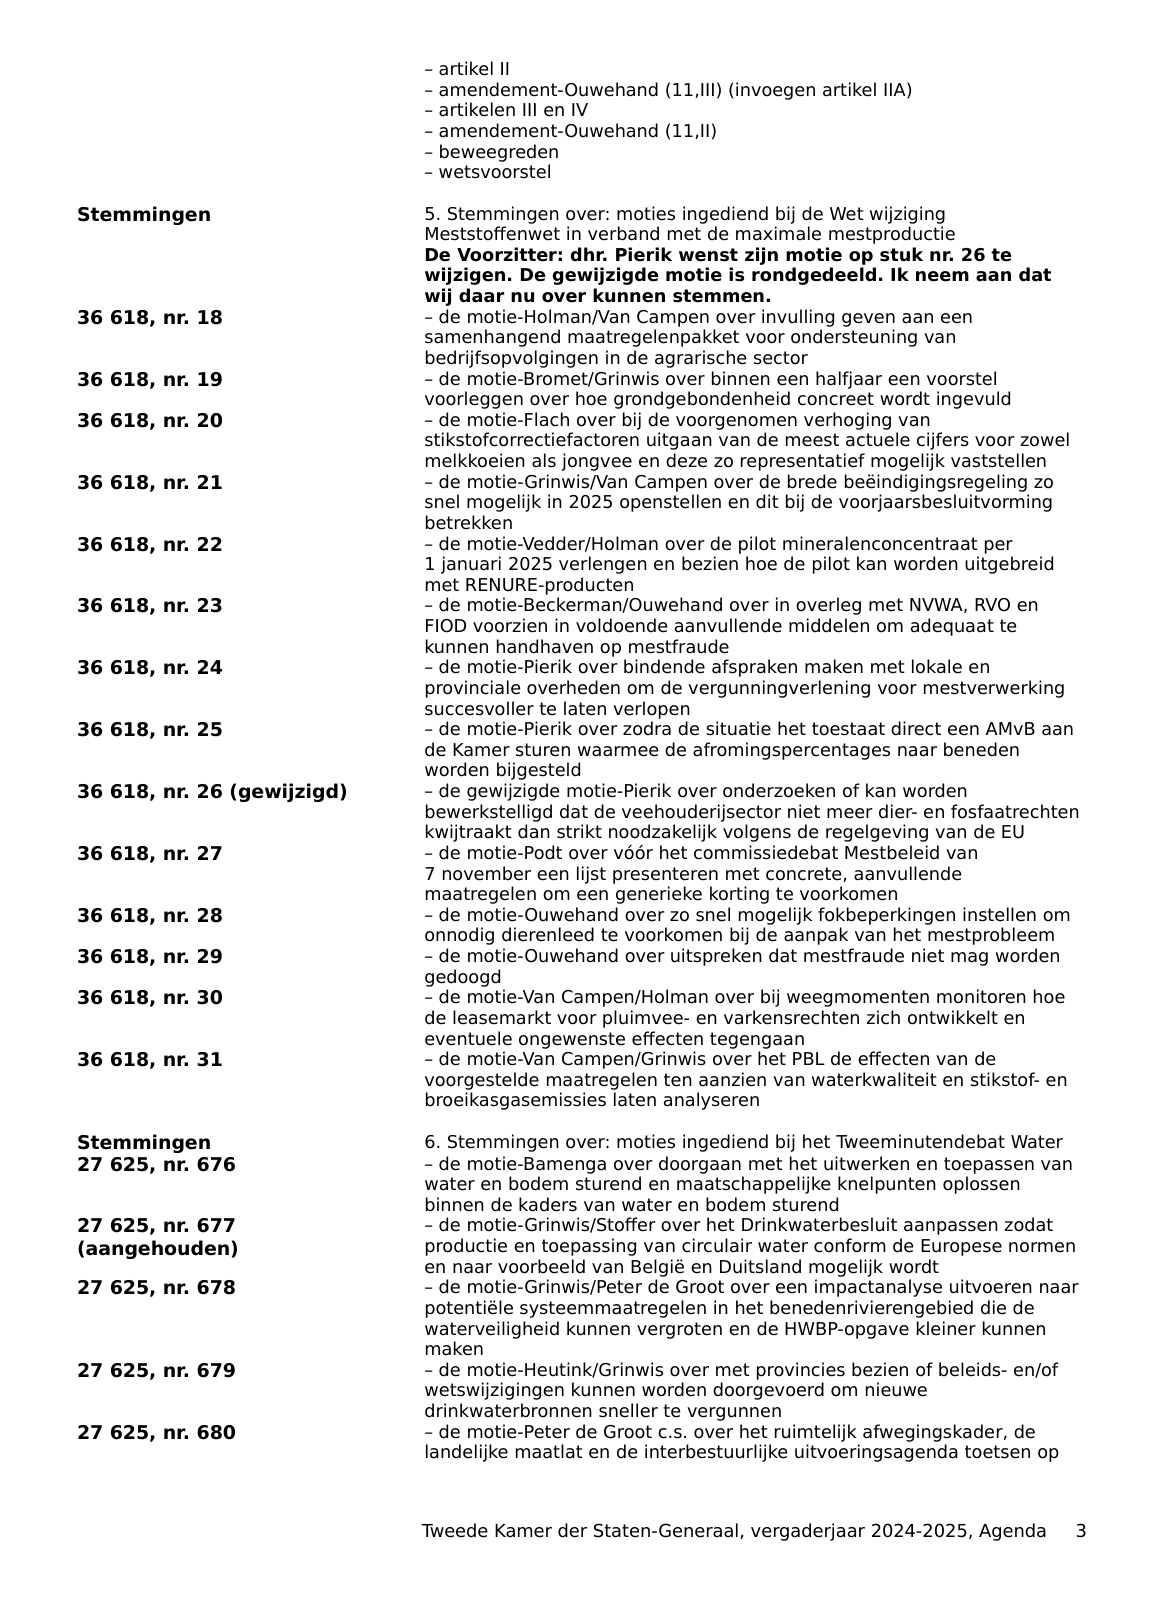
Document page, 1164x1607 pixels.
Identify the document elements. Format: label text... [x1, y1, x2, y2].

table_cell – de motie-Bamenga over doorgaan met het uitwerken en toepassen van water en bodem sturend en maatschappelijke knelpunten oplossen binnen de kaders van water en bodem sturend [418, 1154, 1087, 1215]
table_cell [401, 1360, 418, 1422]
table_cell 36 618, nr. 19 [77, 369, 401, 410]
table_cell – de motie-Flach over bij de voorgenomen verhoging van stikstofcorrectiefactoren uitgaan van de meest actuele cijfers voor zowel melkkoeien als jongvee en deze zo representatief mogelijk vaststellen [418, 410, 1087, 472]
table_cell – de motie-Grinwis/Van Campen over de brede beëindigingsregeling zo snel mogelijk in 2025 openstellen en dit bij de voorjaarsbesluitvorming betrekken [418, 472, 1087, 533]
table_cell [401, 719, 418, 781]
table_cell Stemmingen [77, 1132, 401, 1153]
table_cell – de motie-Grinwis/Peter de Groot over een impactanalyse uitvoeren naar potentiële systeemmaatregelen in het benedenrivierengebied die de waterveiligheid kunnen vergroten en de HWBP-opgave kleiner kunnen maken [418, 1277, 1087, 1360]
table_cell – de motie-Van Campen/Holman over bij weegmomenten monitoren hoe de leasemarkt voor pluimvee- en varkensrechten zich ontwikkelt en eventuele ongewenste effecten tegengaan [418, 987, 1087, 1049]
table_cell [77, 100, 401, 121]
table_cell 36 618, nr. 28 [77, 905, 401, 946]
table_cell – de motie-Vedder/Holman over de pilot mineralenconcentraat per 1 januari 2025 verlengen en bezien hoe de pilot kan worden uitgebreid met RENURE-producten [418, 534, 1087, 595]
table_cell [77, 245, 401, 307]
table_cell 27 625, nr. 680 [77, 1422, 401, 1463]
table_cell [77, 59, 401, 80]
table_cell – de motie-Beckerman/Ouwehand over in overleg met NVWA, RVO en FIOD voorzien in voldoende aanvullende middelen om adequaat te kunnen handhaven op mestfraude [418, 595, 1087, 657]
table_cell – de motie-Ouwehand over uitspreken dat mestfraude niet mag worden gedoogd [418, 946, 1087, 987]
table_cell – de gewijzigde motie-Pierik over onderzoeken of kan worden bewerkstelligd dat de veehouderijsector niet meer dier- en fosfaatrechten kwijtraakt dan strikt noodzakelijk volgens de regelgeving van de EU [418, 781, 1087, 843]
table_cell 27 625, nr. 677 (aangehouden) [77, 1215, 401, 1277]
table_cell 27 625, nr. 679 [77, 1360, 401, 1422]
table_cell 36 618, nr. 22 [77, 534, 401, 595]
table_cell [401, 204, 418, 245]
table_cell – de motie-Pierik over bindende afspraken maken met lokale en provinciale overheden om de vergunningverlening voor mestverwerking succesvoller te laten verlopen [418, 657, 1087, 719]
table_cell – de motie-Holman/Van Campen over invulling geven aan een samenhangend maatregelenpakket voor ondersteuning van bedrijfsopvolgingen in de agrarische sector [418, 307, 1087, 368]
table_cell [401, 142, 418, 162]
table_cell [401, 905, 418, 946]
table_cell 36 618, nr. 25 [77, 719, 401, 781]
table_cell [401, 100, 418, 121]
table_cell [401, 80, 418, 100]
table_cell [401, 946, 418, 987]
table_cell – amendement-Ouwehand (11,III) (invoegen artikel IIA) [418, 80, 1087, 100]
table_cell 36 618, nr. 30 [77, 987, 401, 1049]
table_cell 5. Stemmingen over: moties ingediend bij de Wet wijziging Meststoffenwet in verband met de maximale mestproductie [418, 204, 1087, 245]
table_cell [401, 1049, 418, 1111]
table_cell [418, 1111, 1087, 1132]
table_cell 36 618, nr. 27 [77, 843, 401, 905]
table_cell 36 618, nr. 24 [77, 657, 401, 719]
table_cell [401, 534, 418, 595]
table_cell De Voorzitter: dhr. Pierik wenst zijn motie op stuk nr. 26 te wijzigen. De gewijzigde motie is rondgedeeld. Ik neem aan dat wij daar nu over kunnen stemmen. [418, 245, 1087, 307]
table_cell – de motie-Pierik over zodra de situatie het toestaat direct een AMvB aan de Kamer sturen waarmee de afromingspercentages naar beneden worden bijgesteld [418, 719, 1087, 781]
table_cell [401, 843, 418, 905]
table_cell [401, 121, 418, 142]
table_cell [401, 1277, 418, 1360]
table_cell [401, 657, 418, 719]
table_cell 36 618, nr. 23 [77, 595, 401, 657]
table_cell 6. Stemmingen over: moties ingediend bij het Tweeminutendebat Water [418, 1132, 1087, 1153]
table_cell [77, 162, 401, 183]
table_cell 36 618, nr. 20 [77, 410, 401, 472]
table_cell [401, 1111, 418, 1132]
table_cell – de motie-Bromet/Grinwis over binnen een halfjaar een voorstel voorleggen over hoe grondgebondenheid concreet wordt ingevuld [418, 369, 1087, 410]
table_cell – beweegreden [418, 142, 1087, 162]
table_cell [77, 1111, 401, 1132]
table_cell – artikel II [418, 59, 1087, 80]
table_cell – de motie-Ouwehand over zo snel mogelijk fokbeperkingen instellen om onnodig dierenleed te voorkomen bij de aanpak van het mestprobleem [418, 905, 1087, 946]
table_cell [401, 1422, 418, 1463]
table_cell – de motie-Podt over vóór het commissiedebat Mestbeleid van 7 november een lijst presenteren met concrete, aanvullende maatregelen om een generieke korting te voorkomen [418, 843, 1087, 905]
table_cell – amendement-Ouwehand (11,II) [418, 121, 1087, 142]
table_cell 36 618, nr. 29 [77, 946, 401, 987]
table_cell [401, 245, 418, 307]
table_cell [401, 59, 418, 80]
table_cell [401, 987, 418, 1049]
table_cell – de motie-Peter de Groot c.s. over het ruimtelijk afwegingskader, de landelijke maatlat en de interbestuurlijke uitvoeringsagenda toetsen op [418, 1422, 1087, 1463]
table_cell [401, 781, 418, 843]
table_cell [401, 472, 418, 533]
table_cell [401, 1132, 418, 1153]
table_cell – de motie-Grinwis/Stoffer over het Drinkwaterbesluit aanpassen zodat productie en toepassing van circulair water conform de Europese normen en naar voorbeeld van België en Duitsland mogelijk wordt [418, 1215, 1087, 1277]
table_cell 27 625, nr. 678 [77, 1277, 401, 1360]
table_cell [401, 410, 418, 472]
table_cell [401, 307, 418, 368]
table_cell – wetsvoorstel [418, 162, 1087, 183]
table_cell – de motie-Van Campen/Grinwis over het PBL de effecten van de voorgestelde maatregelen ten aanzien van waterkwaliteit en stikstof- en broeikasgasemissies laten analyseren [418, 1049, 1087, 1111]
table_cell [77, 80, 401, 100]
table_cell 36 618, nr. 26 (gewijzigd) [77, 781, 401, 843]
table_cell 36 618, nr. 31 [77, 1049, 401, 1111]
table_cell [418, 183, 1087, 203]
table_cell [401, 369, 418, 410]
table_cell [77, 142, 401, 162]
table_cell [77, 183, 401, 203]
table_cell [401, 1215, 418, 1277]
table_cell – de motie-Heutink/Grinwis over met provincies bezien of beleids- en/of wetswijzigingen kunnen worden doorgevoerd om nieuwe drinkwaterbronnen sneller te vergunnen [418, 1360, 1087, 1422]
table_cell [77, 121, 401, 142]
table_cell – artikelen III en IV [418, 100, 1087, 121]
table_cell [401, 183, 418, 203]
table_cell [401, 1154, 418, 1215]
table_cell 27 625, nr. 676 [77, 1154, 401, 1215]
table_cell 36 618, nr. 18 [77, 307, 401, 368]
table_cell [401, 595, 418, 657]
table_cell Stemmingen [77, 204, 401, 245]
table_cell [401, 162, 418, 183]
table_cell 36 618, nr. 21 [77, 472, 401, 533]
